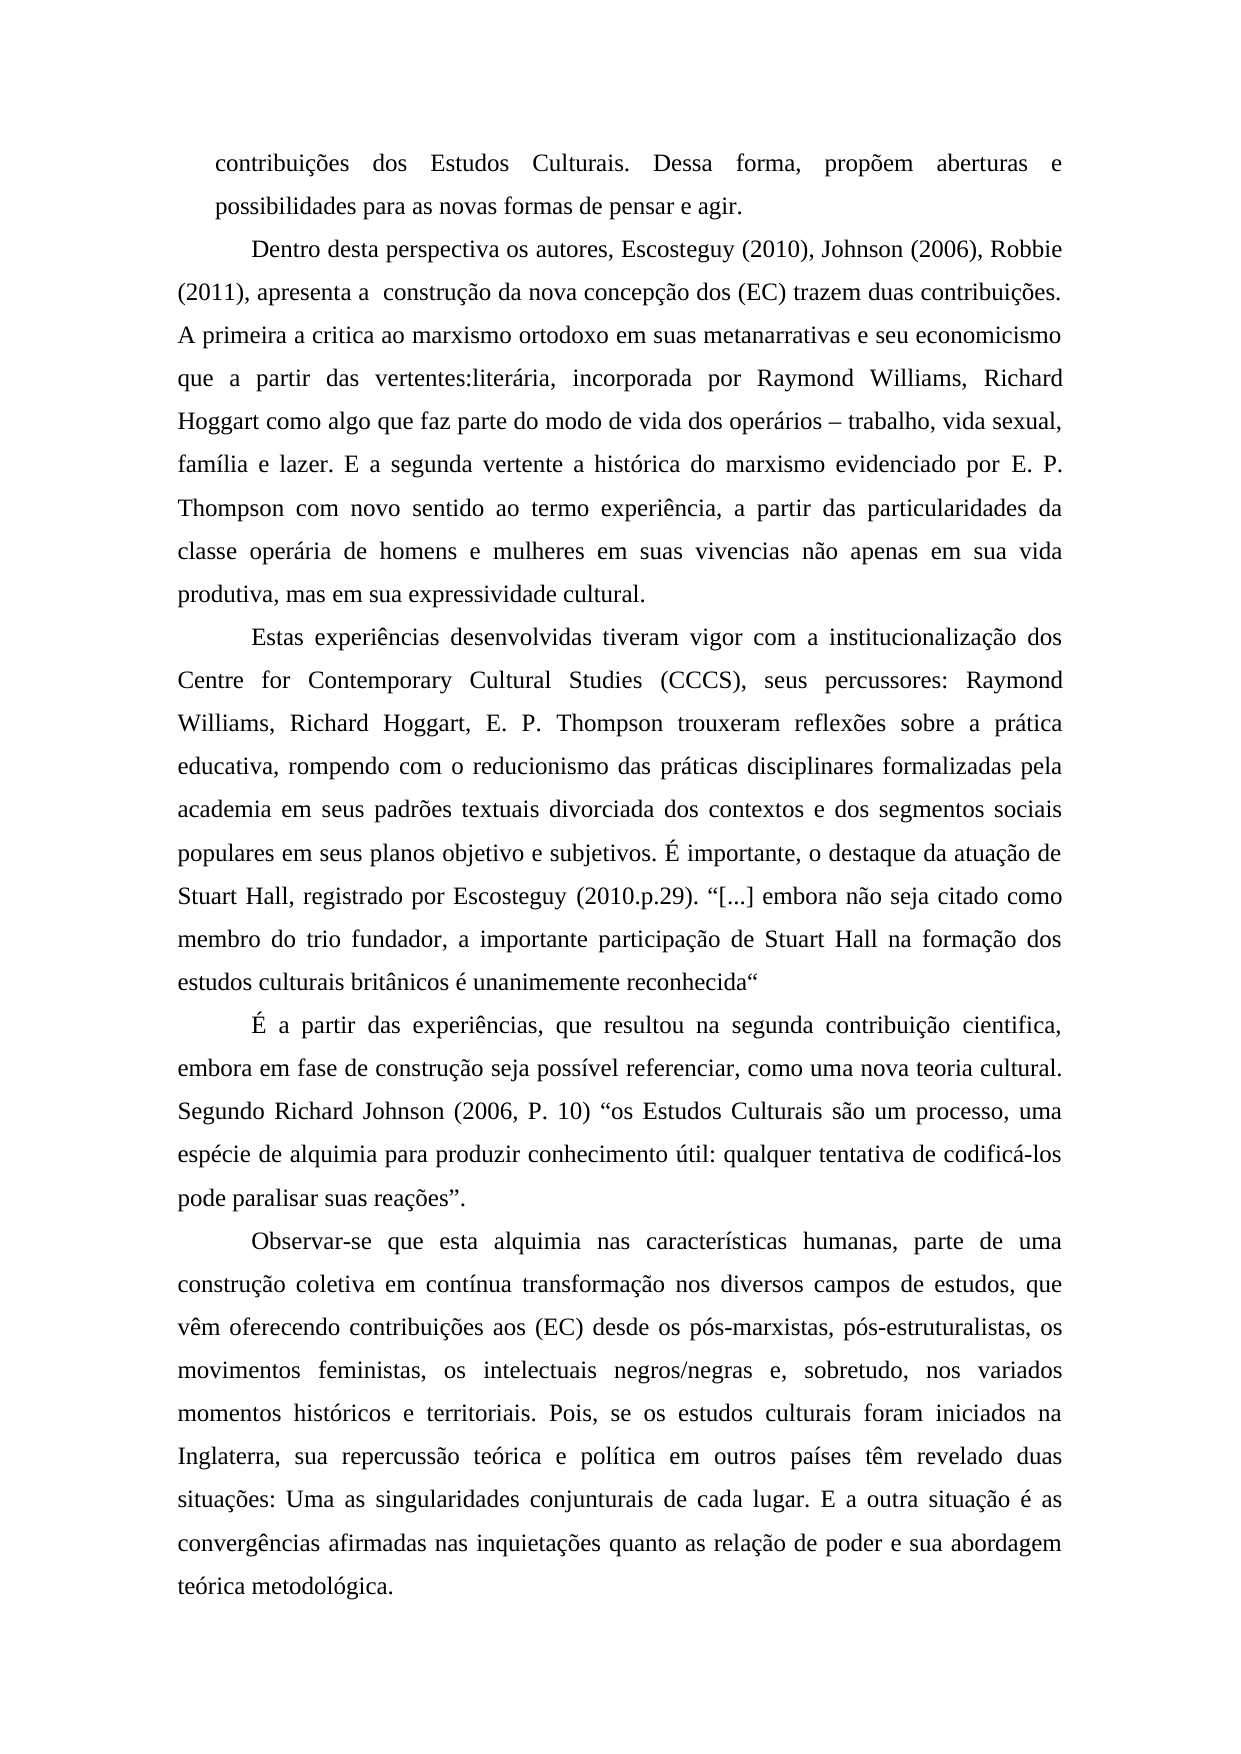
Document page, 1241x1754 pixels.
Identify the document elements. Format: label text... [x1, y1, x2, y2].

text É a partir das experiências, que resultou na segunda contribuição cientifica, embora em fase de construção seja possível referenciar, como uma nova teoria cultural. Segundo Richard Johnson (2006, P. 10) “os Estudos Culturais são um processo, uma espécie de alquimia para produzir conhecimento útil: qualquer tentativa de codificá-los pode paralisar suas reações”. [177, 1010, 1063, 1211]
text Estas experiências desenvolvidas tiveram vigor com a institucionalização dos Centre for Contemporary Cultural Studies (CCCS), seus percussores: Raymond Williams, Richard Hoggart, E. P. Thompson trouxeram reflexões sobre a prática educativa, rompendo com o reducionismo das práticas disciplinares formalizadas pela academia em seus padrões textuais divorciada dos contextos e dos segmentos sociais populares em seus planos objetivo e subjetivos. É importante, o destaque da atuação de Stuart Hall, registrado por Escosteguy (2010.p.29). “[...] embora não seja citado como membro do trio fundador, a importante participação de Stuart Hall na formação dos estudos culturais britânicos é unanimemente reconhecida“ [177, 622, 1063, 996]
text Dentro desta perspectiva os autores, Escosteguy (2010), Johnson (2006), Robbie (2011), apresenta a construção da nova concepção dos (EC) trazem duas contribuições. A primeira a critica ao marxismo ortodoxo em suas metanarrativas e seu economicismo que a partir das vertentes:literária, incorporada por Raymond Williams, Richard Hoggart como algo que faz parte do modo de vida dos operários – trabalho, vida sexual, família e lazer. E a segunda vertente a histórica do marxismo evidenciado por E. P. Thompson com novo sentido ao termo experiência, a partir das particularidades da classe operária de homens e mulheres em suas vivencias não apenas em sua vida produtiva, mas em sua expressividade cultural. [177, 234, 1063, 608]
text Observar-se que esta alquimia nas características humanas, parte de uma construção coletiva em contínua transformação nos diversos campos de estudos, que vêm oferecendo contribuições aos (EC) desde os pós-marxistas, pós-estruturalistas, os movimentos feministas, os intelectuais negros/negras e, sobretudo, nos variados momentos históricos e territoriais. Pois, se os estudos culturais foram iniciados na Inglaterra, sua repercussão teórica e política em outros países têm revelado duas situações: Uma as singularidades conjunturais de cada lugar. E a outra situação é as convergências afirmadas nas inquietações quanto as relação de poder e sua abordagem teórica metodológica. [177, 1226, 1063, 1599]
text contribuições dos Estudos Culturais. Dessa forma, propõem aberturas e possibilidades para as novas formas de pensar e agir. [215, 148, 1063, 219]
